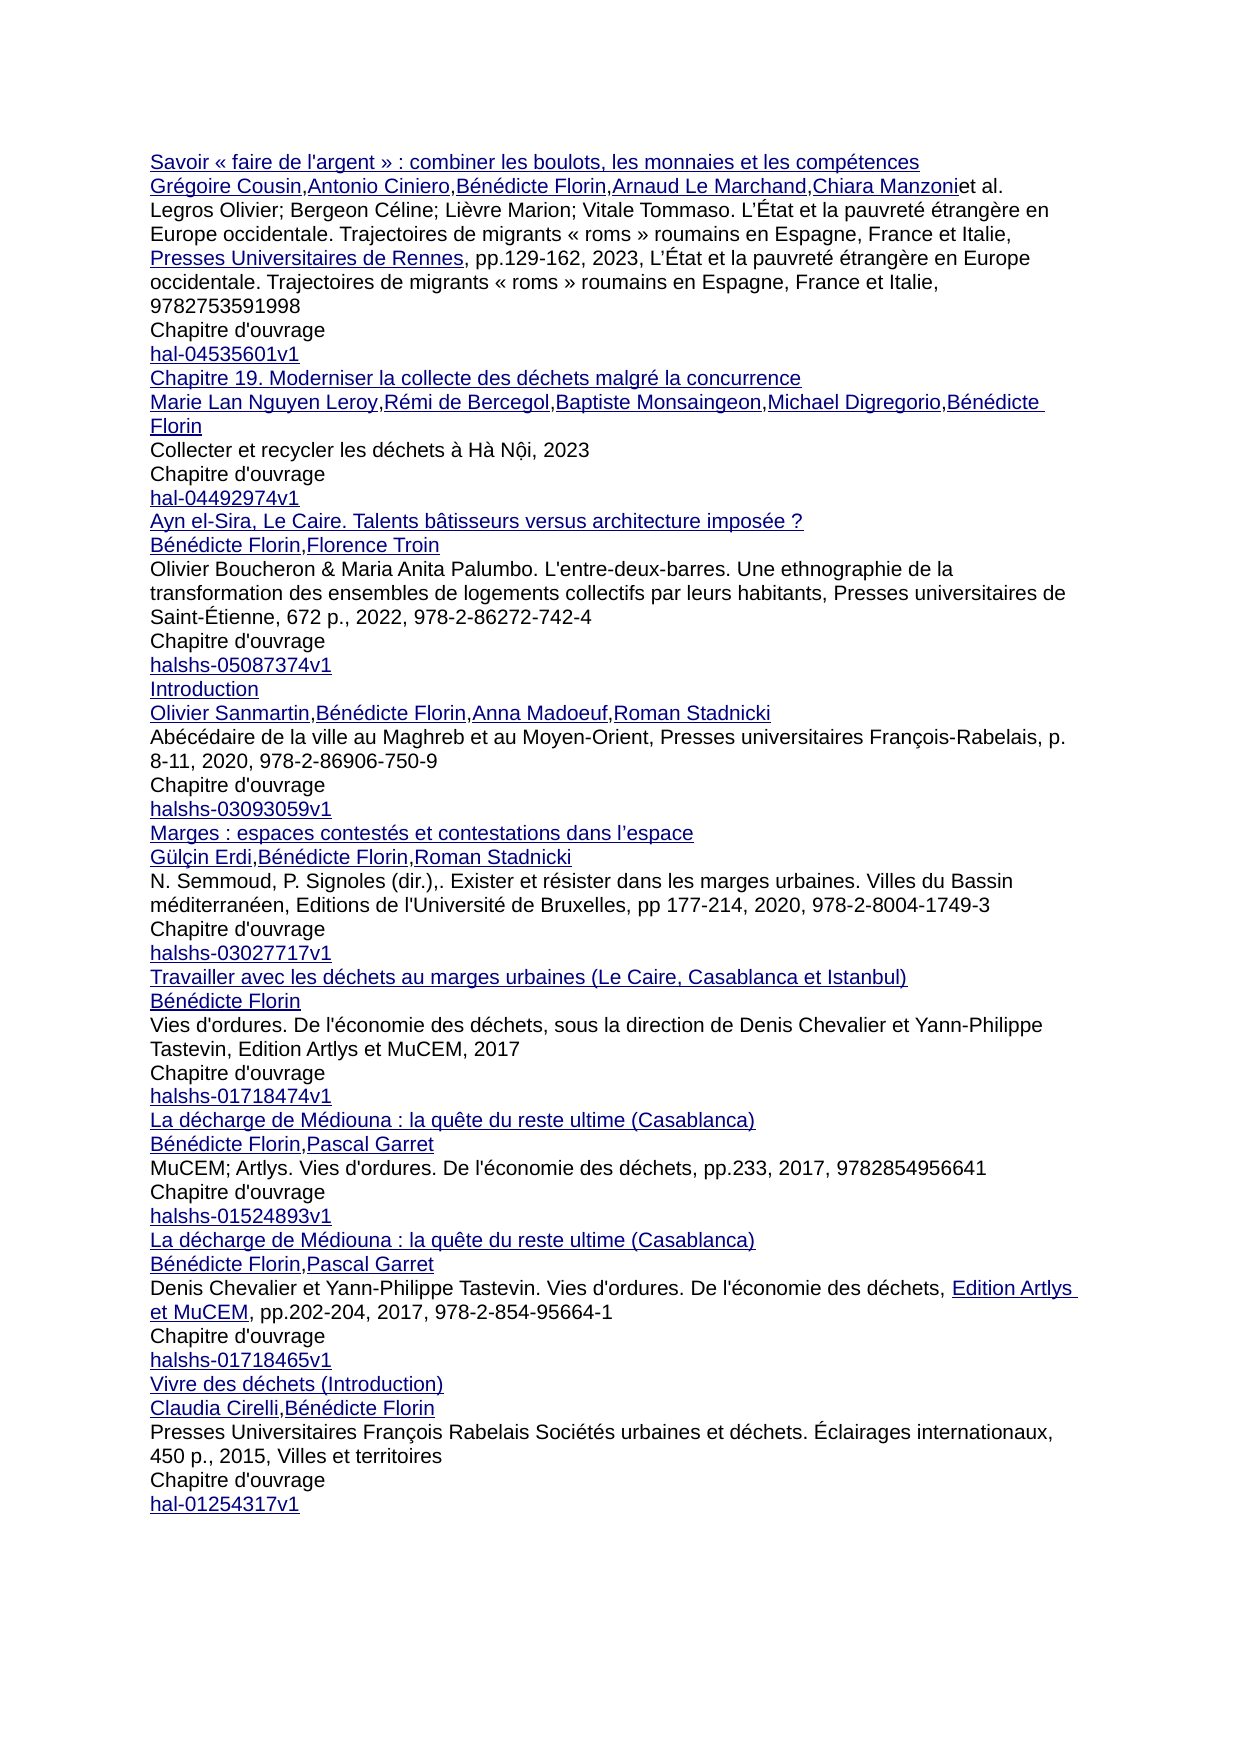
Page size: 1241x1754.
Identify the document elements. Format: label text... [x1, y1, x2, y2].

table_cell La décharge de Médiouna : la quête du reste ultime (Casablanca) Bénédicte Florin,Pascal Garret Denis Chevalier et Yann-Philippe Tastevin. Vies d'ordures. De l'économie des déchets, Edition Artlys et MuCEM, pp.202-204, 2017, 978-2-854-95664-1 Chapitre d'ouvrage halshs-01718465v1 [150, 1228, 1090, 1372]
table_cell Chapitre 19. Moderniser la collecte des déchets malgré la concurrence Marie Lan Nguyen Leroy,Rémi de Bercegol,Baptiste Monsaingeon,Michael Digregorio,Bénédicte Florin Collecter et recycler les déchets à Hà Nội, 2023 Chapitre d'ouvrage hal-04492974v1 [150, 366, 1090, 509]
table_cell Ayn el-Sira, Le Caire. Talents bâtisseurs versus architecture imposée ? Bénédicte Florin,Florence Troin Olivier Boucheron & Maria Anita Palumbo. L'entre-deux-barres. Une ethnographie de la transformation des ensembles de logements collectifs par leurs habitants, Presses universitaires de Saint-Étienne, 672 p., 2022, 978-2-86272-742-4 Chapitre d'ouvrage halshs-05087374v1 [150, 509, 1090, 677]
table_cell La décharge de Médiouna : la quête du reste ultime (Casablanca) Bénédicte Florin,Pascal Garret MuCEM; Artlys. Vies d'ordures. De l'économie des déchets, pp.233, 2017, 9782854956641 Chapitre d'ouvrage halshs-01524893v1 [150, 1108, 1090, 1228]
table_cell Introduction Olivier Sanmartin,Bénédicte Florin,Anna Madoeuf,Roman Stadnicki Abécédaire de la ville au Maghreb et au Moyen-Orient, Presses universitaires François-Rabelais, p. 8-11, 2020, 978-2-86906-750-9 Chapitre d'ouvrage halshs-03093059v1 [150, 677, 1090, 821]
table_cell Vivre des déchets (Introduction) Claudia Cirelli,Bénédicte Florin Presses Universitaires François Rabelais Sociétés urbaines et déchets. Éclairages internationaux, 450 p., 2015, Villes et territoires Chapitre d'ouvrage hal-01254317v1 [150, 1372, 1090, 1516]
table_cell Marges : espaces contestés et contestations dans l’espace Gülçin Erdi,Bénédicte Florin,Roman Stadnicki N. Semmoud, P. Signoles (dir.),. Exister et résister dans les marges urbaines. Villes du Bassin méditerranéen, Editions de l'Université de Bruxelles, pp 177-214, 2020, 978-2-8004-1749-3 Chapitre d'ouvrage halshs-03027717v1 [150, 821, 1090, 964]
table_cell Travailler avec les déchets au marges urbaines (Le Caire, Casablanca et Istanbul) Bénédicte Florin Vies d'ordures. De l'économie des déchets, sous la direction de Denis Chevalier et Yann-Philippe Tastevin, Edition Artlys et MuCEM, 2017 Chapitre d'ouvrage halshs-01718474v1 [150, 965, 1090, 1108]
table_cell Savoir « faire de l'argent » : combiner les boulots, les monnaies et les compétences Grégoire Cousin,Antonio Ciniero,Bénédicte Florin,Arnaud Le Marchand,Chiara Manzoniet al. Legros Olivier; Bergeon Céline; Lièvre Marion; Vitale Tommaso. L’État et la pauvreté étrangère en Europe occidentale. Trajectoires de migrants « roms » roumains en Espagne, France et Italie, Presses Universitaires de Rennes, pp.129-162, 2023, L’État et la pauvreté étrangère en Europe occidentale. Trajectoires de migrants « roms » roumains en Espagne, France et Italie, 9782753591998 Chapitre d'ouvrage hal-04535601v1 [150, 150, 1090, 366]
